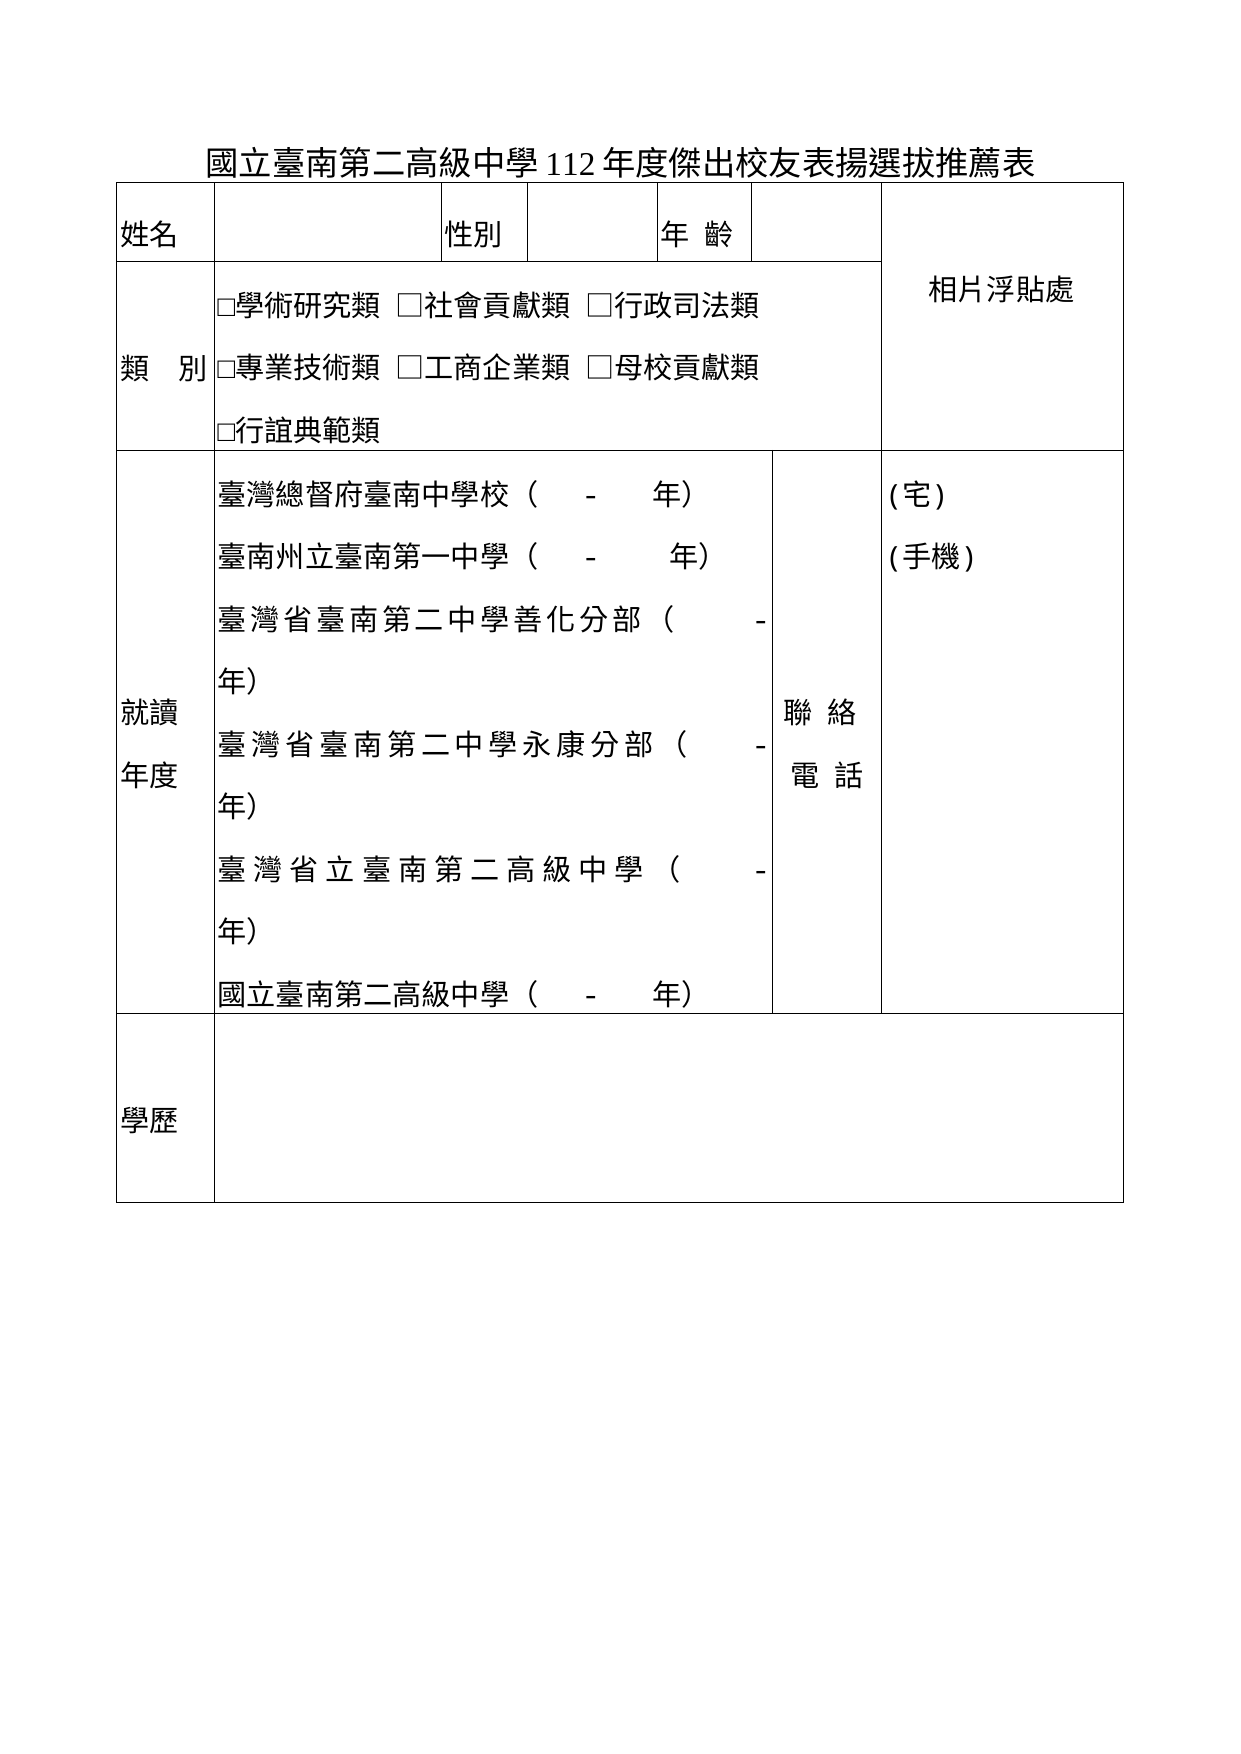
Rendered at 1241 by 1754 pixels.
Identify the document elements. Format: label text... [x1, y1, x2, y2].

table_header 相片浮貼處 [882, 183, 1123, 450]
table_header 年 齡 [658, 183, 751, 261]
table_cell 聯 絡 電 話 [773, 451, 881, 1013]
table_cell 就讀 年度 [117, 451, 214, 1013]
table_cell 臺灣總督府臺南中學校（ - 年） 臺南州立臺南第一中學（ - 年） 臺灣省臺南第二中學善化分部（ - 年） 臺灣省臺南第二中學永康分部（ - 年） 臺灣省立臺南第二高級中學（ - 年） 國立臺南第二高級中學（ - 年） [215, 451, 772, 1013]
table_header 性別 [442, 183, 527, 261]
table_cell 類 別 [117, 262, 214, 450]
table_cell □學術研究類 □社會貢獻類 □行政司法類 □專業技術類 □工商企業類 □母校貢獻類 □行誼典範類 [215, 262, 881, 450]
table_cell 學歷 [117, 1014, 214, 1202]
text 國立臺南第二高級中學112年度傑出校友表揚選拔推薦表 [187, 119, 1053, 182]
table_cell [215, 1014, 1123, 1202]
table_header [528, 183, 657, 261]
table_cell (宅) (手機) [882, 451, 1123, 1013]
table_header [752, 183, 881, 261]
table_header [215, 183, 441, 261]
table_header 姓名 [117, 183, 214, 261]
